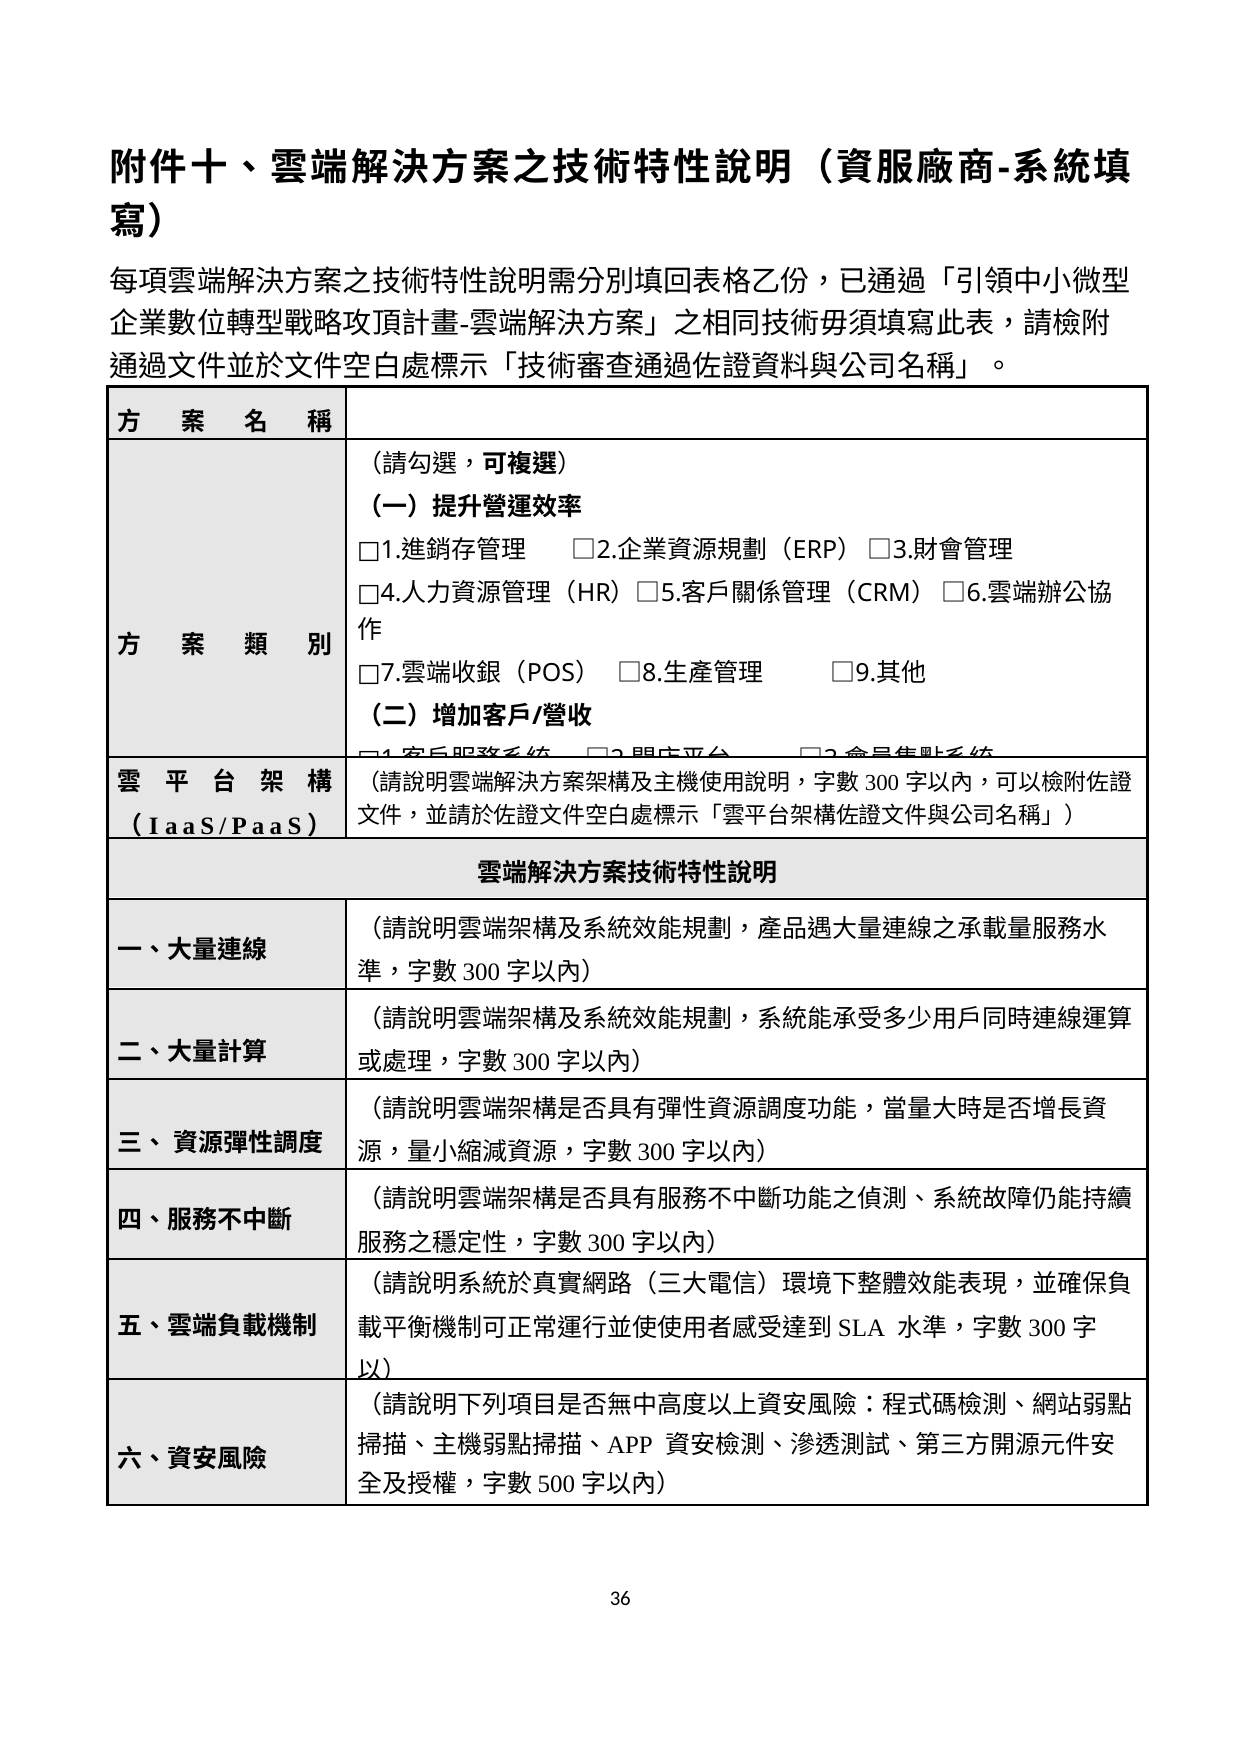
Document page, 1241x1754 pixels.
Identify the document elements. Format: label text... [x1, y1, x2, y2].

table_cell 三、 資源彈性調度 [109, 1080, 345, 1168]
table_cell 四、服務不中斷 [109, 1170, 345, 1258]
table_header [357, 388, 1137, 438]
table_cell （請說明雲端架構是否具有彈性資源調度功能，當量大時是否增長資 源，量小縮減資源，字數 300 字以內） [357, 1080, 1137, 1168]
table_cell [1137, 990, 1146, 1078]
table_cell （請說明雲端架構及系統效能規劃，產品遇大量連線之承載量服務水 準，字數 300 字以內） [357, 900, 1137, 987]
table_cell [347, 758, 357, 837]
subtitle 附件十、雲端解決方案之技術特性說明（資服廠商-系統填寫） [109, 137, 1131, 245]
table_cell （請說明系統於真實網路（三大電信）環境下整體效能表現，並確保負 載平衡機制可正常運行並使使用者感受達到 SLA 水準，字數 300 字以） [357, 1260, 1137, 1378]
table_cell 二、大量計算 [109, 990, 345, 1078]
table_cell [1137, 1080, 1146, 1168]
table_cell [347, 900, 357, 987]
table_cell 一、大量連線 [109, 900, 345, 987]
table_cell 雲 平 台 架 構 （ I aaS/PaaS ） [109, 758, 345, 837]
table_header [347, 388, 357, 438]
table_cell [1137, 900, 1146, 987]
table_cell 五、雲端負載機制 [109, 1260, 345, 1378]
table_header [1137, 388, 1146, 438]
table_cell （請說明雲端架構是否具有服務不中斷功能之偵測、系統故障仍能持續 服務之穩定性，字數 300 字以內） [357, 1170, 1137, 1258]
table_cell [1137, 440, 1146, 756]
table_cell [347, 440, 357, 756]
table_cell 六、資安風險 [109, 1380, 345, 1504]
table_cell [1137, 758, 1146, 837]
table_cell [1137, 1380, 1146, 1504]
table_cell [347, 1080, 357, 1168]
table_header 方 案 名 稱 [109, 388, 345, 438]
table_cell 雲端解決方案技術特性說明 [109, 839, 1137, 897]
table_cell [1137, 839, 1146, 897]
table_cell （請說明雲端解決方案架構及主機使用說明，字數 300 字以內，可以檢附佐證文件，並請於佐證文件空白處標示「雲平台架構佐證文件與公司名稱」） [357, 758, 1137, 837]
table_cell [347, 1380, 357, 1504]
table_cell [347, 1260, 357, 1378]
table_cell （請勾選，可複選） （一）提升營運效率 □1.進銷存管理 □2.企業資源規劃（ERP） □3.財會管理 □4.人力資源管理（HR）□5.客戶關係管理（CRM） □6.雲端辦公協作 □7.雲端收銀（POS） □8.生產管理 □9.其他 （二）增加客戶/營收 □1.客戶服務系統 □2.開店平台 □3.會員集點系統 □4.數位行銷 □5.其他 [357, 440, 1137, 756]
table_cell （請說明雲端架構及系統效能規劃，系統能承受多少用戶同時連線運算 或處理，字數 300 字以內） [357, 990, 1137, 1078]
table_cell [1137, 1260, 1146, 1378]
table_cell [1137, 1170, 1146, 1258]
table_cell [347, 1170, 357, 1258]
table_cell （請說明下列項目是否無中高度以上資安風險：程式碼檢測、網站弱點 掃描、主機弱點掃描、APP 資安檢測、滲透測試、第三方開源元件安 全及授權，字數 500 字以內） [357, 1380, 1137, 1504]
text 每項雲端解決方案之技術特性說明需分別填回表格乙份，已通過「引領中小微型 企業數位轉型戰略攻頂計畫-雲端解決方案」之相同技術毋須填寫此表，請檢附通過文件並於文件空白處標示「技術審查通過佐證資料與公司名稱」。 [109, 258, 1131, 384]
table_cell 方 案 類 別 [109, 440, 345, 756]
table_cell [347, 990, 357, 1078]
